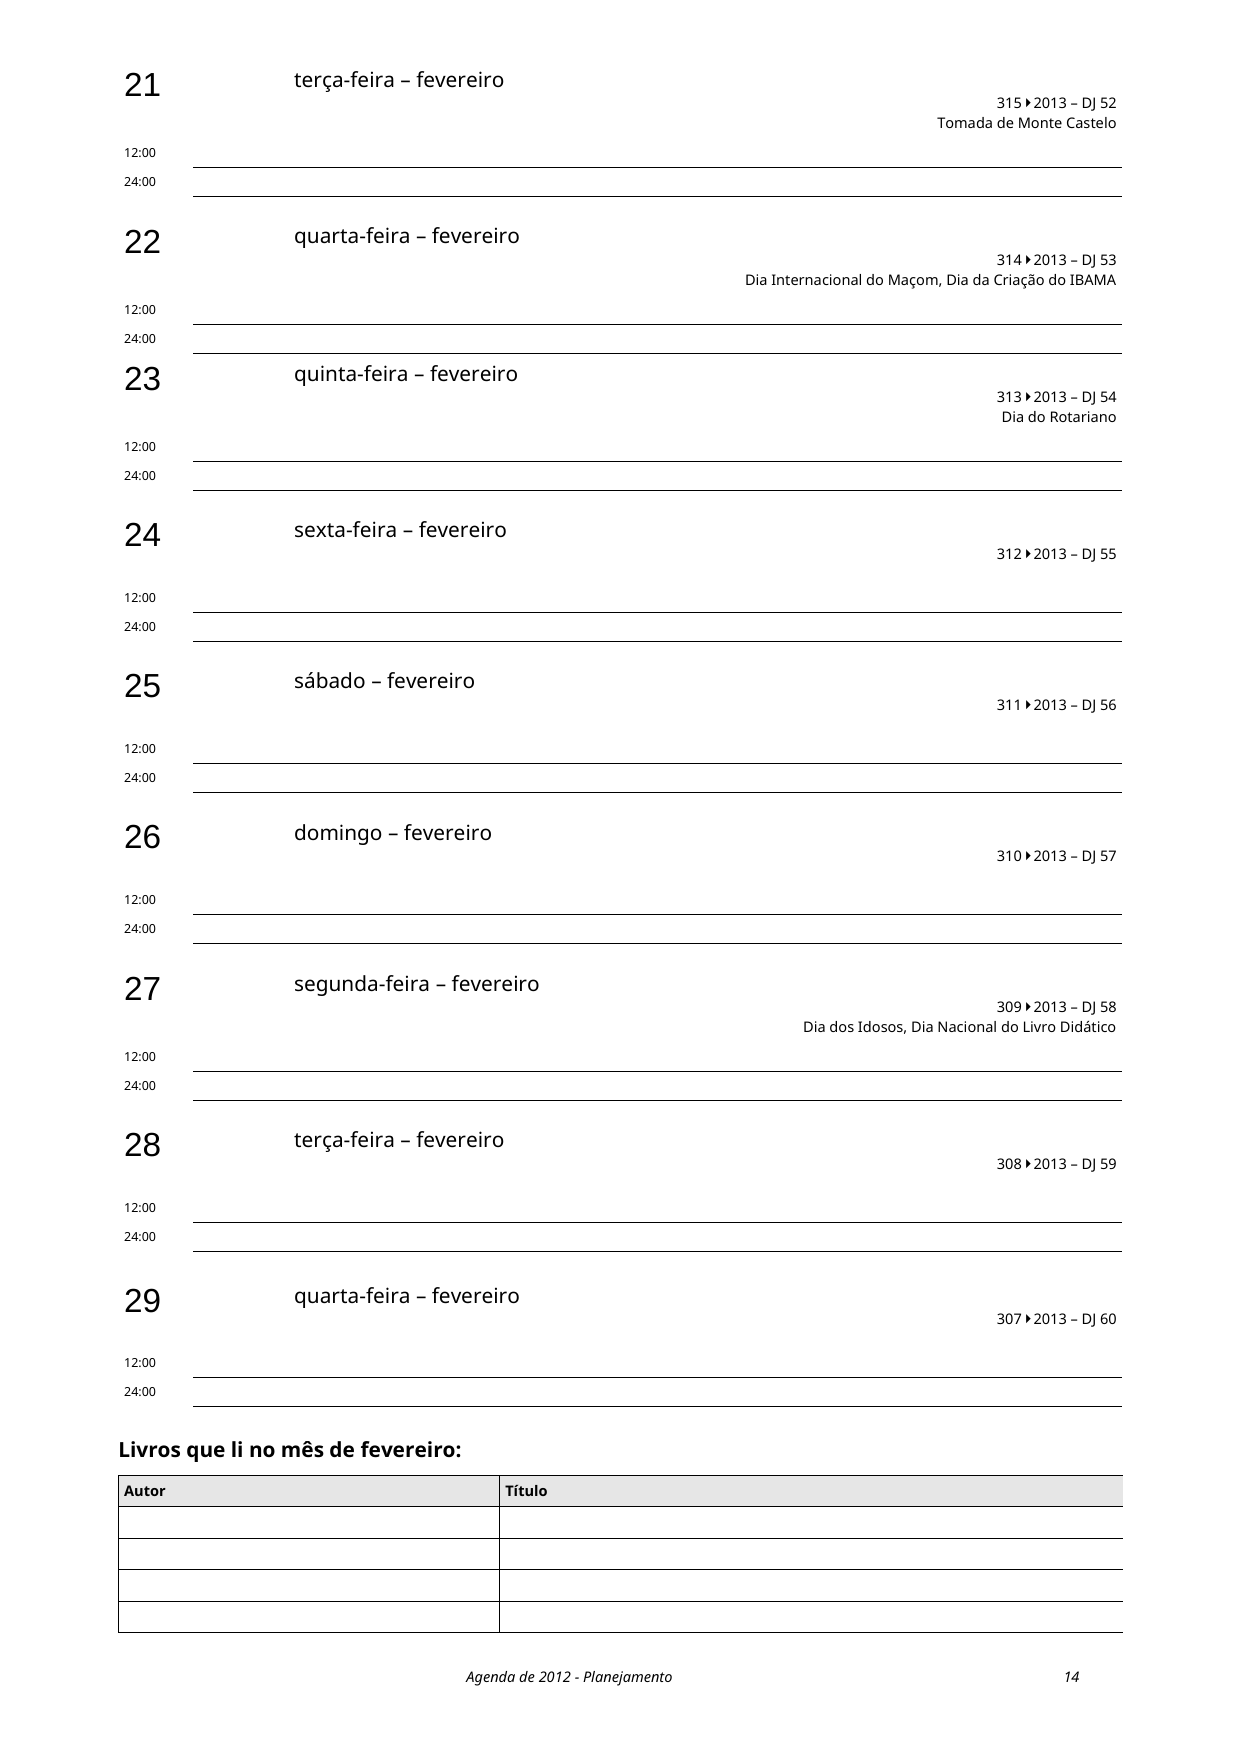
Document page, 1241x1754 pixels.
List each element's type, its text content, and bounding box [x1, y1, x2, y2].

table_cell [193, 764, 1122, 792]
table_header 21 [118, 59, 288, 139]
table_header [193, 433, 1122, 461]
table_cell [193, 462, 1122, 490]
table_header 12:00 [118, 1043, 193, 1071]
table_cell [500, 1602, 1123, 1632]
table_cell [193, 1223, 1122, 1251]
table_cell 24:00 [118, 1071, 193, 1100]
table_header 12:00 [118, 735, 193, 763]
table_cell [193, 1072, 1122, 1100]
table_cell 24:00 [118, 324, 193, 353]
table_header 12:00 [118, 139, 193, 167]
table_cell [193, 1378, 1122, 1406]
table_header Autor [119, 1476, 499, 1506]
table_cell 24:00 [118, 461, 193, 490]
table_cell 24:00 [118, 168, 193, 196]
title Livros que li no mês de Fevereiro: [118, 1435, 1122, 1463]
table_header Terça-feira – Fevereiro 3082013 – DJ 59 [288, 1120, 1122, 1194]
table_cell 24:00 [118, 914, 193, 943]
table_header 12:00 [118, 1194, 193, 1222]
table_header [193, 1194, 1122, 1222]
table_header Quinta-feira – Fevereiro 3132013 – DJ 54 Dia do Rotariano [288, 354, 1122, 433]
table_header [193, 296, 1122, 324]
table_header [193, 1349, 1122, 1377]
table_header Sexta-feira – Fevereiro 3122013 – DJ 55 [288, 510, 1122, 584]
table_header [193, 139, 1122, 167]
table_cell [193, 168, 1122, 196]
table_cell [119, 1507, 499, 1538]
table_cell [119, 1539, 499, 1569]
table_cell 24:00 [118, 763, 193, 792]
table_cell [119, 1570, 499, 1601]
table_header 12:00 [118, 296, 193, 324]
table_header 23 [118, 353, 288, 433]
table_cell [500, 1570, 1123, 1601]
table_header 12:00 [118, 584, 193, 612]
table_header 28 [118, 1120, 288, 1194]
table_cell [193, 915, 1122, 943]
table_header 24 [118, 510, 288, 584]
table_header Terça-feira – Fevereiro 3152013 – DJ 52 Tomada de Monte Castelo [288, 59, 1122, 139]
table_cell 24:00 [118, 1222, 193, 1251]
table_header Domingo – Fevereiro 3102013 – DJ 57 [288, 812, 1122, 886]
table_header [193, 584, 1122, 612]
table_header [193, 1043, 1122, 1071]
table_cell 24:00 [118, 612, 193, 641]
table_header Segunda-feira – Fevereiro 3092013 – DJ 58 Dia dos Idosos, Dia Nacional do Livro Didático [288, 963, 1122, 1043]
table_cell [193, 325, 1122, 353]
table_cell [500, 1539, 1123, 1569]
table_header 25 [118, 661, 288, 735]
table_header Quarta-feira – Fevereiro 3142013 – DJ 53 Dia Internacional do Maçom, Dia da Criação do IBAMA [288, 216, 1122, 296]
table_header 12:00 [118, 886, 193, 914]
table_header 12:00 [118, 1349, 193, 1377]
table_header 27 [118, 963, 288, 1043]
table_header 29 [118, 1275, 288, 1349]
table_cell [500, 1507, 1123, 1538]
table_header Título [500, 1476, 1123, 1506]
table_cell [119, 1602, 499, 1632]
table_header Sábado – Fevereiro 3112013 – DJ 56 [288, 661, 1122, 735]
table_cell 24:00 [118, 1378, 193, 1406]
table_header [193, 735, 1122, 763]
table_header 22 [118, 216, 288, 296]
table_header Quarta-feira – Fevereiro 3072013 – DJ 60 [288, 1275, 1122, 1349]
table_header [193, 886, 1122, 914]
table_cell [193, 613, 1122, 641]
table_header 26 [118, 812, 288, 886]
table_header 12:00 [118, 433, 193, 461]
